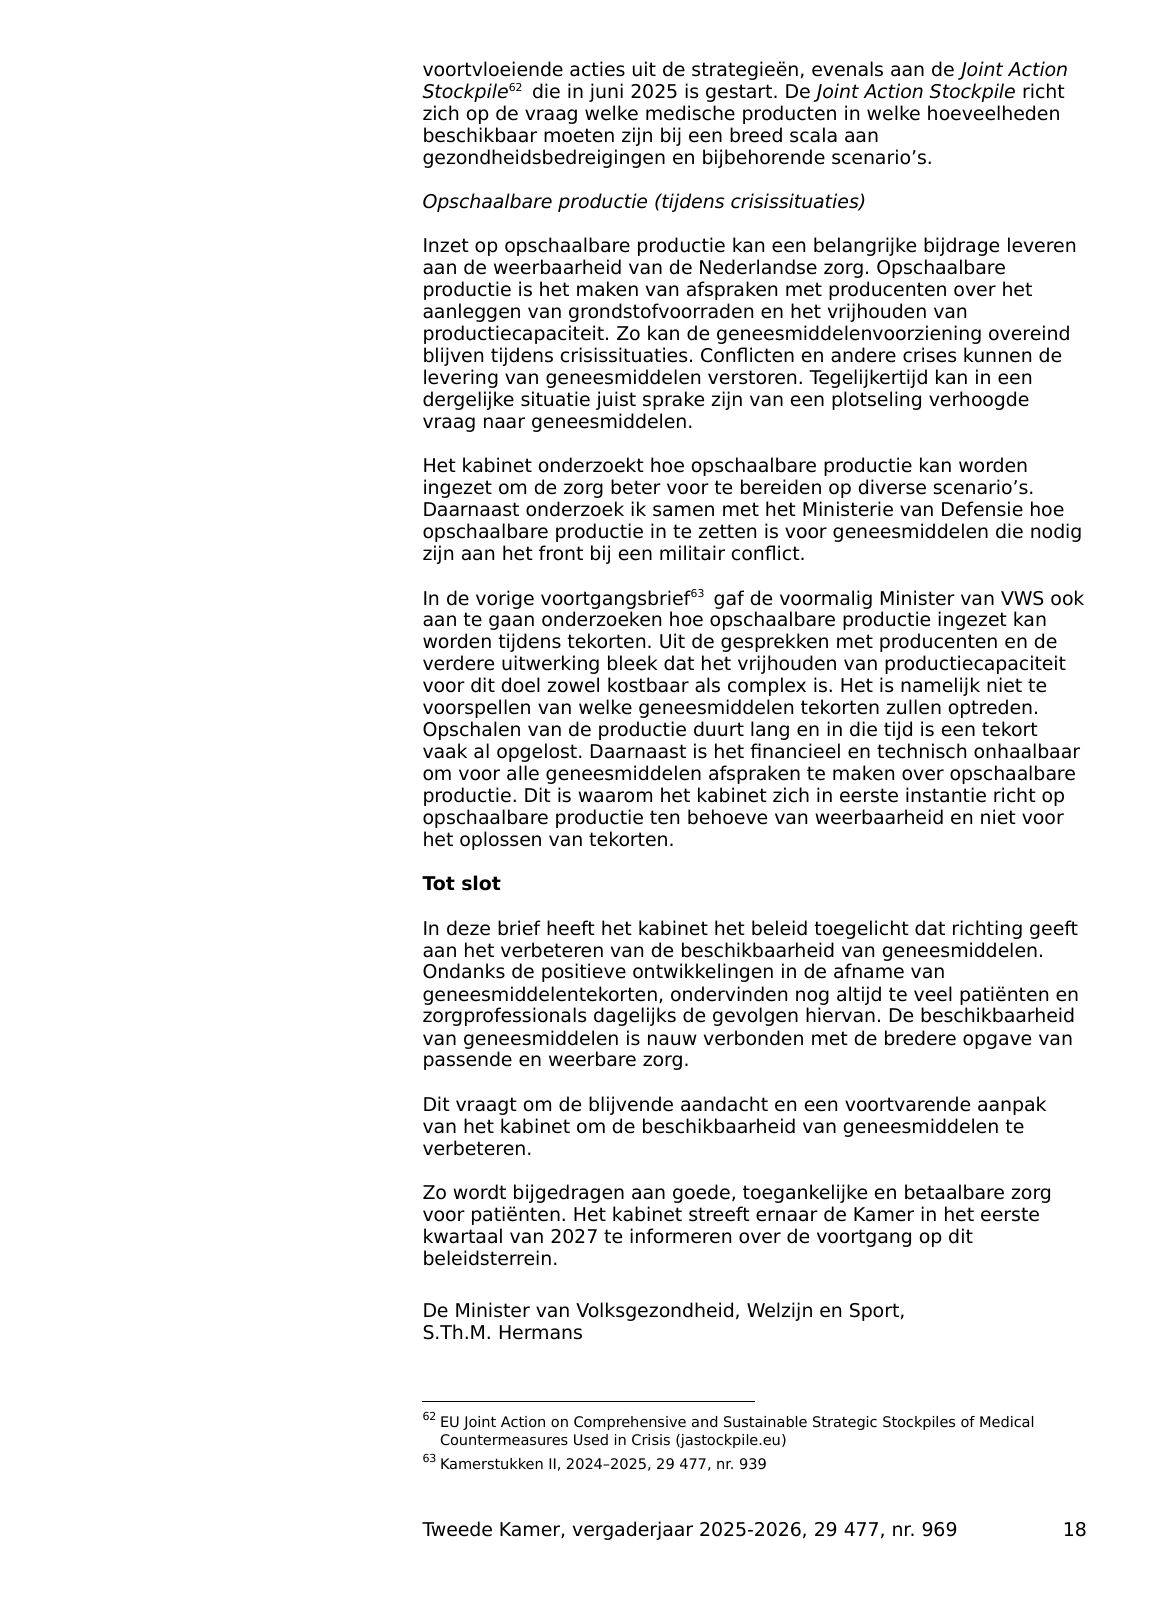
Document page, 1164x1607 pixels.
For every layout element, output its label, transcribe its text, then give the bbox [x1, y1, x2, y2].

text In deze brief heeft het kabinet het beleid toegelicht dat richting geeft aan het verbeteren van de beschikbaarheid van geneesmiddelen. Ondanks de positieve ontwikkelingen in de afname van geneesmiddelentekorten, ondervinden nog altijd te veel patiënten en zorgprofessionals dagelijks de gevolgen hiervan. De beschikbaarheid van geneesmiddelen is nauw verbonden met de bredere opgave van passende en weerbare zorg. [422, 917, 1087, 1071]
text Zo wordt bijgedragen aan goede, toegankelijke en betaalbare zorg voor patiënten. Het kabinet streeft ernaar de Kamer in het eerste kwartaal van 2027 te informeren over de voortgang op dit beleidsterrein. [422, 1182, 1087, 1269]
text voortvloeiende acties uit de strategieën, evenals aan de Joint Action Stockpile die in juni 2025 is gestart. De Joint Action Stockpile richt zich op de vraag welke medische producten in welke hoeveelheden beschikbaar moeten zijn bij een breed scala aan gezondheidsbedreigingen en bijbehorende scenario’s. [422, 59, 1087, 169]
text In de vorige voortgangsbrief gaf de voormalig Minister van VWS ook aan te gaan onderzoeken hoe opschaalbare productie ingezet kan worden tijdens tekorten. Uit de gesprekken met producenten en de verdere uitwerking bleek dat het vrijhouden van productiecapaciteit voor dit doel zowel kostbaar als complex is. Het is namelijk niet te voorspellen van welke geneesmiddelen tekorten zullen optreden. Opschalen van de productie duurt lang en in die tijd is een tekort vaak al opgelost. Daarnaast is het financieel en technisch onhaalbaar om voor alle geneesmiddelen afspraken te maken over opschaalbare productie. Dit is waarom het kabinet zich in eerste instantie richt op opschaalbare productie ten behoeve van weerbaarheid en niet voor het oplossen van tekorten. [422, 587, 1087, 851]
text EU Joint Action on Comprehensive and Sustainable Strategic Stockpiles of Medical Countermeasures Used in Crisis (jastockpile.eu) [422, 1410, 1087, 1449]
text De Minister van Volksgezondheid, Welzijn en Sport, S.Th.M. Hermans [422, 1299, 1087, 1343]
text Inzet op opschaalbare productie kan een belangrijke bijdrage leveren aan de weerbaarheid van de Nederlandse zorg. Opschaalbare productie is het maken van afspraken met producenten over het aanleggen van grondstofvoorraden en het vrijhouden van productiecapaciteit. Zo kan de geneesmiddelenvoorziening overeind blijven tijdens crisissituaties. Conflicten en andere crises kunnen de levering van geneesmiddelen verstoren. Tegelijkertijd kan in een dergelijke situatie juist sprake zijn van een plotseling verhoogde vraag naar geneesmiddelen. [422, 235, 1087, 433]
text Dit vraagt om de blijvende aandacht en een voortvarende aanpak van het kabinet om de beschikbaarheid van geneesmiddelen te verbeteren. [422, 1093, 1087, 1159]
text Het kabinet onderzoekt hoe opschaalbare productie kan worden ingezet om de zorg beter voor te bereiden op diverse scenario’s. Daarnaast onderzoek ik samen met het Ministerie van Defensie hoe opschaalbare productie in te zetten is voor geneesmiddelen die nodig zijn aan het front bij een militair conflict. [422, 455, 1087, 565]
subtitle Tot slot [422, 873, 1087, 895]
text Kamerstukken II, 2024–2025, 29 477, nr. 939 [422, 1452, 1087, 1474]
subtitle Opschaalbare productie (tijdens crisissituaties) [422, 191, 1087, 213]
